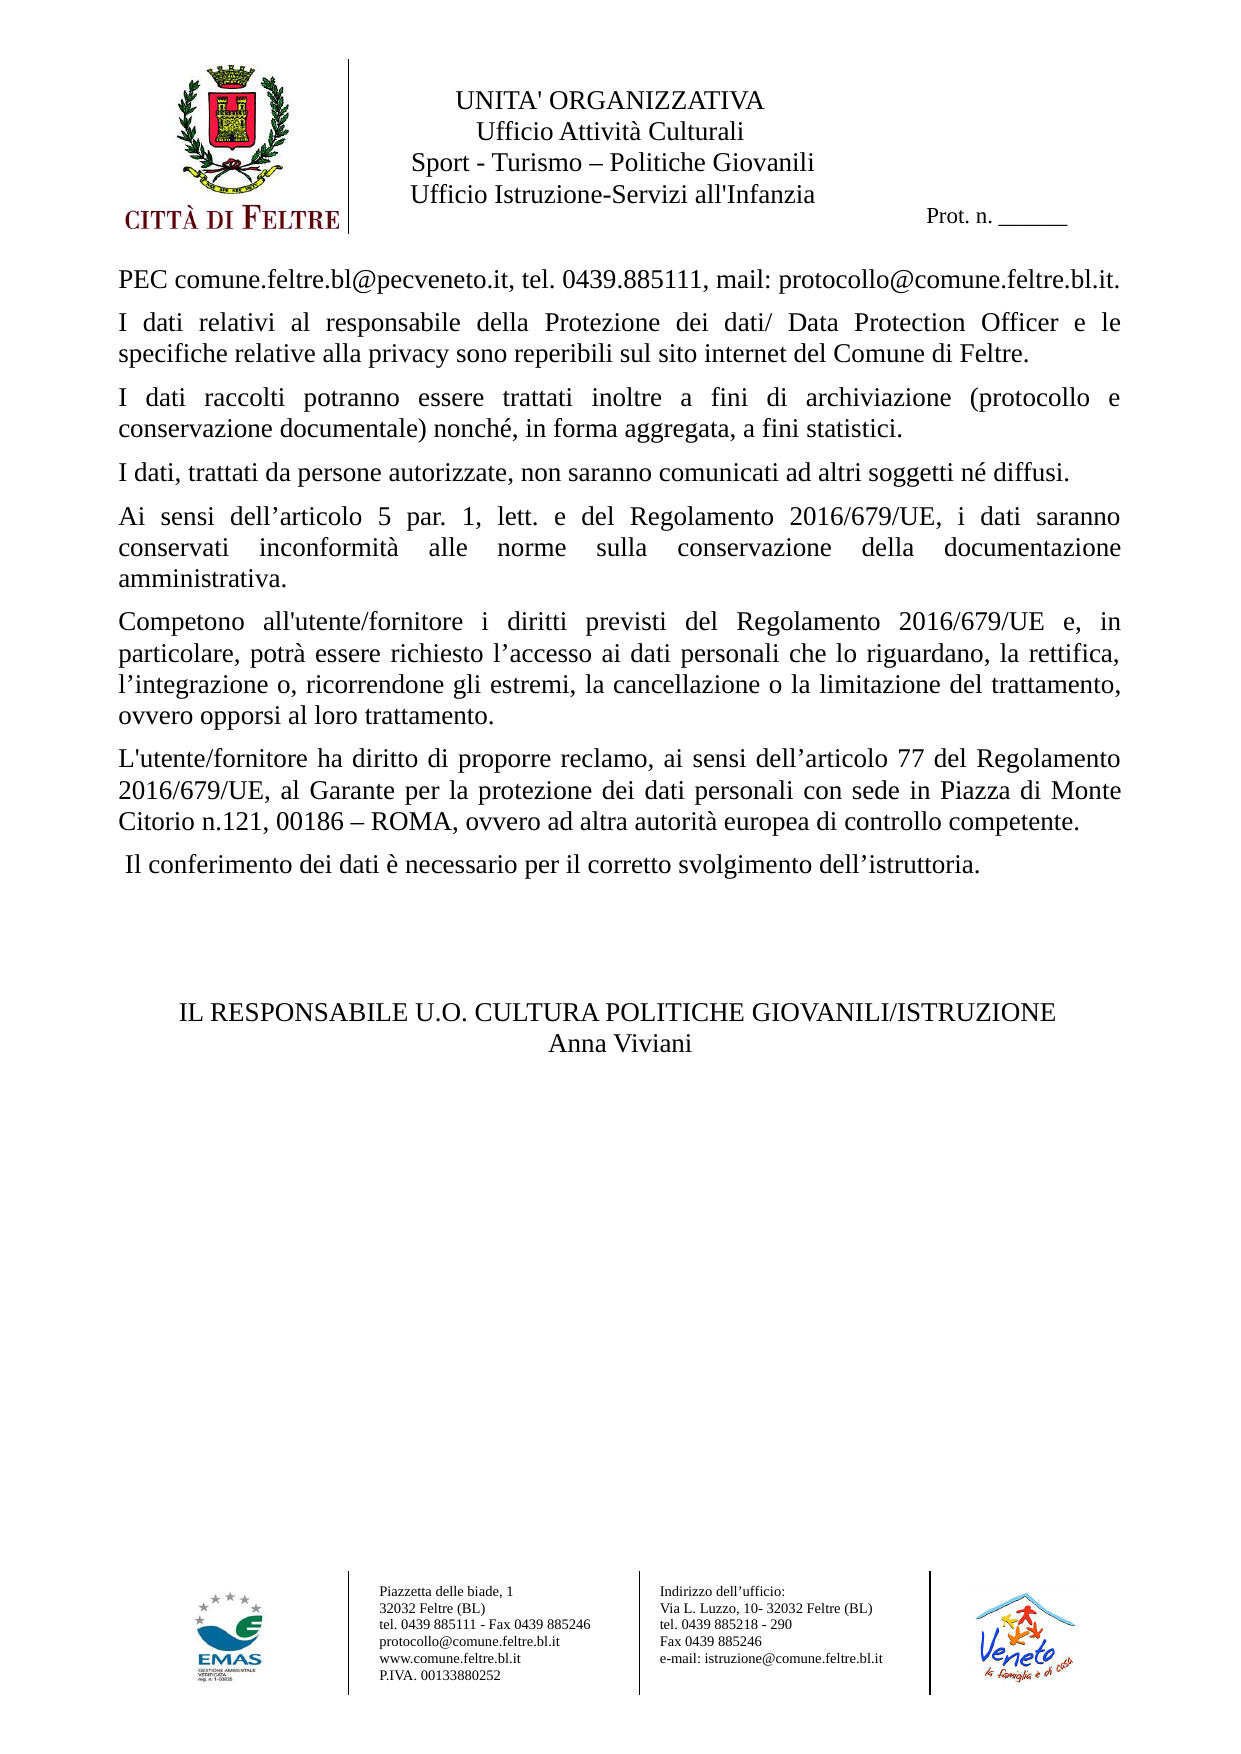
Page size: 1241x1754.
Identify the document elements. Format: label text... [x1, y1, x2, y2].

picture [177, 1582, 298, 1689]
text Ai sensi dell’articolo 5 par. 1, lett. e del Regolamento 2016/679/UE, i dati saranno conservati inconformità alle norme sulla conservazione della documentazione amministrativa. [118, 499, 1122, 593]
text Anna Viviani [118, 1027, 1122, 1058]
text I dati raccolti potranno essere trattati inoltre a fini di archiviazione (protocollo e conservazione documentale) nonché, in forma aggregata, a fini statistici. [118, 381, 1122, 443]
picture [966, 1582, 1086, 1689]
text PEC comune.feltre.bl@pecveneto.it, tel. 0439.885111, mail: protocollo@comune.feltre.bl.it. [118, 263, 1122, 294]
text IL RESPONSABILE U.O. CULTURA POLITICHE GIOVANILI/ISTRUZIONE [178, 996, 1122, 1027]
text I dati, trattati da persone autorizzate, non saranno comunicati ad altri soggetti né diffusi. [118, 456, 1122, 487]
text I dati relativi al responsabile della Protezione dei dati/ Data Protection Officer e le specifiche relative alla privacy sono reperibili sul sito internet del Comune di Feltre. [118, 306, 1122, 369]
text Il conferimento dei dati è necessario per il corretto svolgimento dell’istruttoria. [118, 848, 1122, 880]
picture [125, 65, 339, 229]
text L'utente/fornitore ha diritto di proporre reclamo, ai sensi dell’articolo 77 del Regolamento 2016/679/UE, al Garante per la protezione dei dati personali con sede in Piazza di Monte Citorio n.121, 00186 – ROMA, ovvero ad altra autorità europea di controllo competente. [118, 743, 1122, 836]
text Competono all'utente/fornitore i diritti previsti del Regolamento 2016/679/UE e, in particolare, potrà essere richiesto l’accesso ai dati personali che lo riguardano, la rettifica, l’integrazione o, ricorrendone gli estremi, la cancellazione o la limitazione del trattamento, ovvero opporsi al loro trattamento. [118, 606, 1122, 730]
